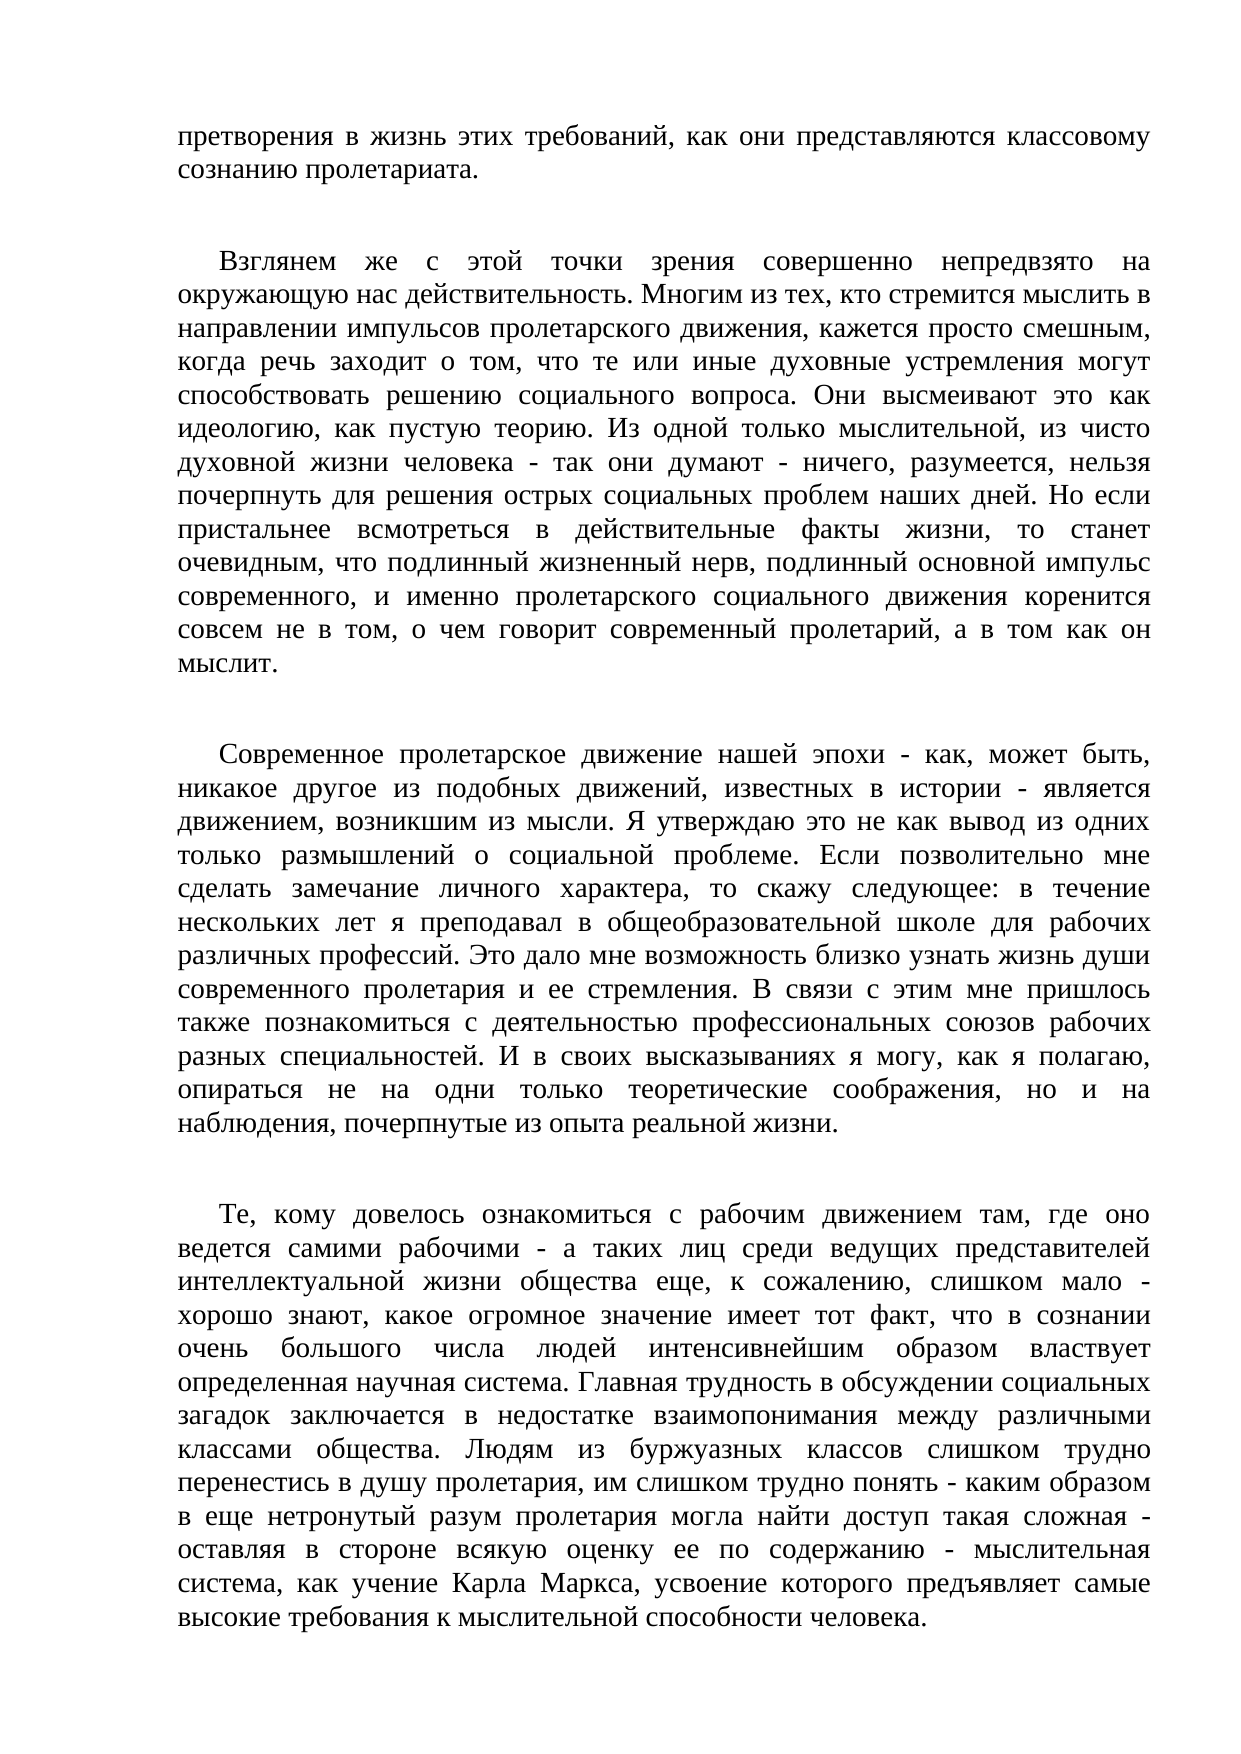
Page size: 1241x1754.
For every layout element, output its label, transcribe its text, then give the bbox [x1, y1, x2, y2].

text Те, кому довелось ознакомиться с рабочим движением там, где оно ведется самими рабочими - а таких лиц среди ведущих представителей интеллектуальной жизни общества еще, к сожалению, слишком мало - хорошо знают, какое огромное значение имеет тот факт, что в сознании очень большого числа людей интенсивнейшим образом властвует определенная научная система. Главная трудность в обсуждении социальных загадок заключается в недостатке взаимопонимания между различными классами общества. Людям из буржуазных классов слишком трудно перенестись в душу пролетария, им слишком трудно понять - каким образом в еще нетронутый разум пролетария могла найти доступ такая сложная - оставляя в стороне всякую оценку ее по содержанию - мыслительная система, как учение Карла Маркса, усвоение которого предъявляет самые высокие требования к мыслительной способности человека. [177, 1196, 1152, 1632]
text Взглянем же с этой точки зрения совершенно непредвзято на окружающую нас действительность. Многим из тех, кто стремится мыслить в направлении импульсов пролетарского движения, кажется просто смешным, когда речь заходит о том, что те или иные духовные устремления могут способствовать решению социального вопроса. Они высмеивают это как идеологию, как пустую теорию. Из одной только мыслительной, из чисто духовной жизни человека - так они думают - ничего, разумеется, нельзя почерпнуть для решения острых социальных проблем наших дней. Но если пристальнее всмотреться в действительные факты жизни, то станет очевидным, что подлинный жизненный нерв, подлинный основной импульс современного, и именно пролетарского социального движения коренится совсем не в том, о чем говорит современный пролетарий, а в том как он мыслит. [177, 243, 1152, 679]
text Современное пролетарское движение нашей эпохи - как, может быть, никакое другое из подобных движений, известных в истории - является движением, возникшим из мысли. Я утверждаю это не как вывод из одних только размышлений о социальной проблеме. Если позволительно мне сделать замечание личного характера, то скажу следующее: в течение нескольких лет я преподавал в общеобразовательной школе для рабочих различных профессий. Это дало мне возможность близко узнать жизнь души современного пролетария и ее стремления. В связи с этим мне пришлось также познакомиться с деятельностью профессиональных союзов рабочих разных специальностей. И в своих высказываниях я могу, как я полагаю, опираться не на одни только теоретические соображения, но и на наблюдения, почерпнутые из опыта реальной жизни. [177, 736, 1152, 1139]
text претворения в жизнь этих требований, как они представляются классовому сознанию пролетариата. [177, 118, 1152, 185]
